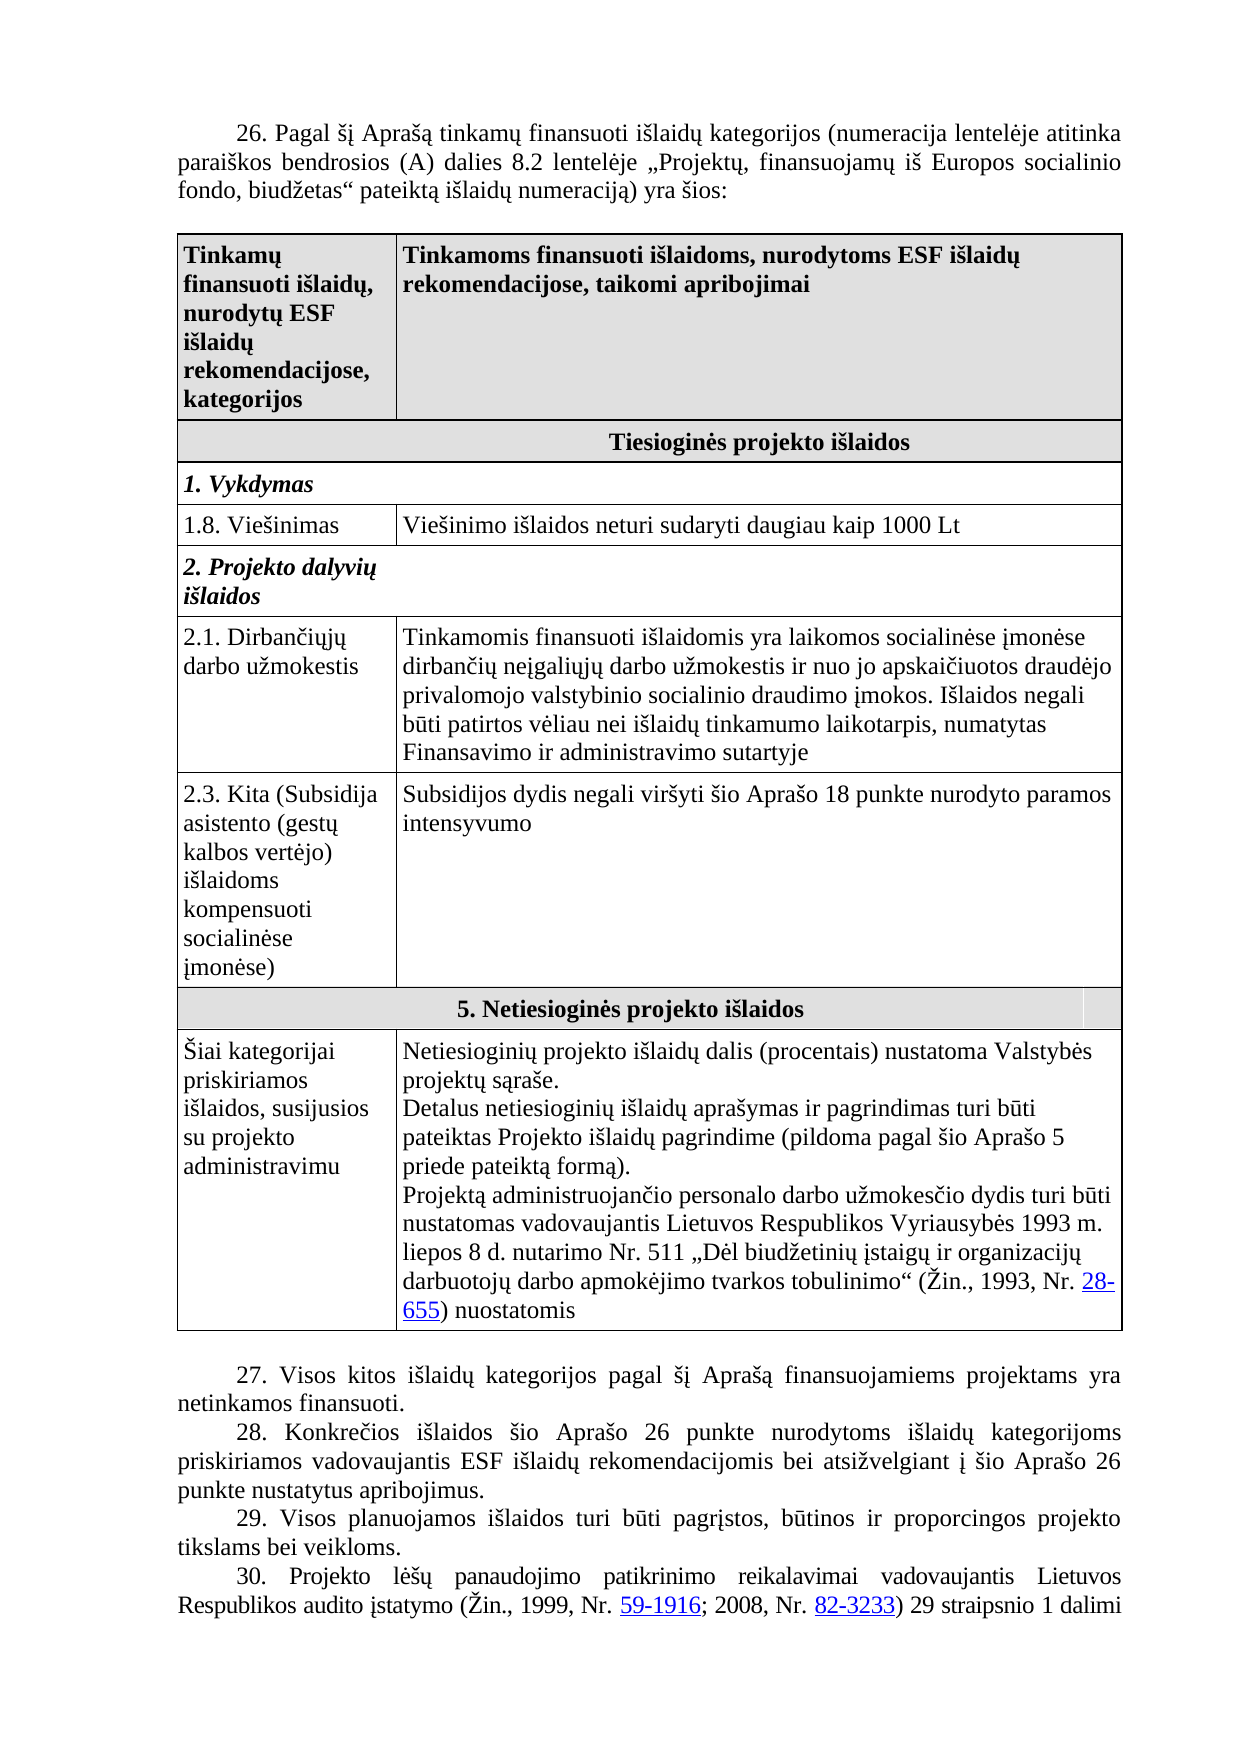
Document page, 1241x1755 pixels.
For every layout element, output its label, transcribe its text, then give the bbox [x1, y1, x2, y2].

text 28. Konkrečios išlaidos šio Aprašo 26 punkte nurodytoms išlaidų kategorijoms priskiriamos vadovaujantis ESF išlaidų rekomendacijomis bei atsižvelgiant į šio Aprašo 26 punkte nustatytus apribojimus. [177, 1417, 1122, 1503]
table_cell [178, 421, 397, 461]
text 29. Visos planuojamos išlaidos turi būti pagrįstos, būtinos ir proporcingos projekto tikslams bei veikloms. [177, 1503, 1122, 1561]
table_cell 1. Vykdymas [178, 463, 1096, 503]
table_cell 2. Projekto dalyvių išlaidos [178, 546, 397, 616]
table_header Tinkamų finansuoti išlaidų, nurodytų ESF išlaidų rekomendacijose, kategorijos [178, 235, 396, 419]
table_cell Subsidijos dydis negali viršyti šio Aprašo 18 punkte nurodyto paramos intensyvumo [397, 773, 1121, 986]
table_cell [397, 546, 1121, 616]
table_cell 5. Netiesioginės projekto išlaidos [178, 988, 1083, 1028]
table_cell 2.3. Kita (Subsidija asistento (gestų kalbos vertėjo) išlaidoms kompensuoti socialinėse įmonėse) [178, 773, 396, 986]
table_cell 2.1. Dirbančiųjų darbo užmokestis [178, 617, 396, 772]
table_cell Šiai kategorijai priskiriamos išlaidos, susijusios su projekto administravimu [178, 1030, 396, 1329]
table_cell [1096, 463, 1121, 503]
table_cell Netiesioginių projekto išlaidų dalis (procentais) nustatoma Valstybės projektų sąraše. Detalus netiesioginių išlaidų aprašymas ir pagrindimas turi būti pateiktas Projekto išlaidų pagrindime (pildoma pagal šio Aprašo 5 priede pateiktą formą). Projektą administruojančio personalo darbo užmokesčio dydis turi būti nustatomas vadovaujantis Lietuvos Respublikos Vyriausybės 1993 m. liepos 8 d. nutarimo Nr. 511 „Dėl biudžetinių įstaigų ir organizacijų darbuotojų darbo apmokėjimo tvarkos tobulinimo“ (Žin., 1993, Nr. 28-655) nuostatomis [397, 1030, 1121, 1329]
text 30. Projekto lėšų panaudojimo patikrinimo reikalavimai vadovaujantis Lietuvos Respublikos audito įstatymo (Žin., 1999, Nr. 59-1916; 2008, Nr. 82-3233) 29 straipsnio 1 dalimi [177, 1561, 1122, 1618]
table_header Tinkamoms finansuoti išlaidoms, nurodytoms ESF išlaidų rekomendacijose, taikomi apribojimai [397, 235, 1121, 419]
text 27. Visos kitos išlaidų kategorijos pagal šį Aprašą finansuojamiems projektams yra netinkamos finansuoti. [177, 1360, 1122, 1417]
table_cell Tiesioginės projekto išlaidos [397, 421, 1121, 461]
table_cell Tinkamomis finansuoti išlaidomis yra laikomos socialinėse įmonėse dirbančių neįgaliųjų darbo užmokestis ir nuo jo apskaičiuotos draudėjo privalomojo valstybinio socialinio draudimo įmokos. Išlaidos negali būti patirtos vėliau nei išlaidų tinkamumo laikotarpis, numatytas Finansavimo ir administravimo sutartyje [397, 617, 1121, 772]
table_cell Viešinimo išlaidos neturi sudaryti daugiau kaip 1000 Lt [397, 505, 1121, 545]
text 26. Pagal šį Aprašą tinkamų finansuoti išlaidų kategorijos (numeracija lentelėje atitinka paraiškos bendrosios (A) dalies 8.2 lentelėje „Projektų, finansuojamų iš Europos socialinio fondo, biudžetas“ pateiktą išlaidų numeraciją) yra šios: [177, 118, 1122, 204]
table_cell [1084, 988, 1121, 1028]
table_cell 1.8. Viešinimas [178, 505, 396, 545]
